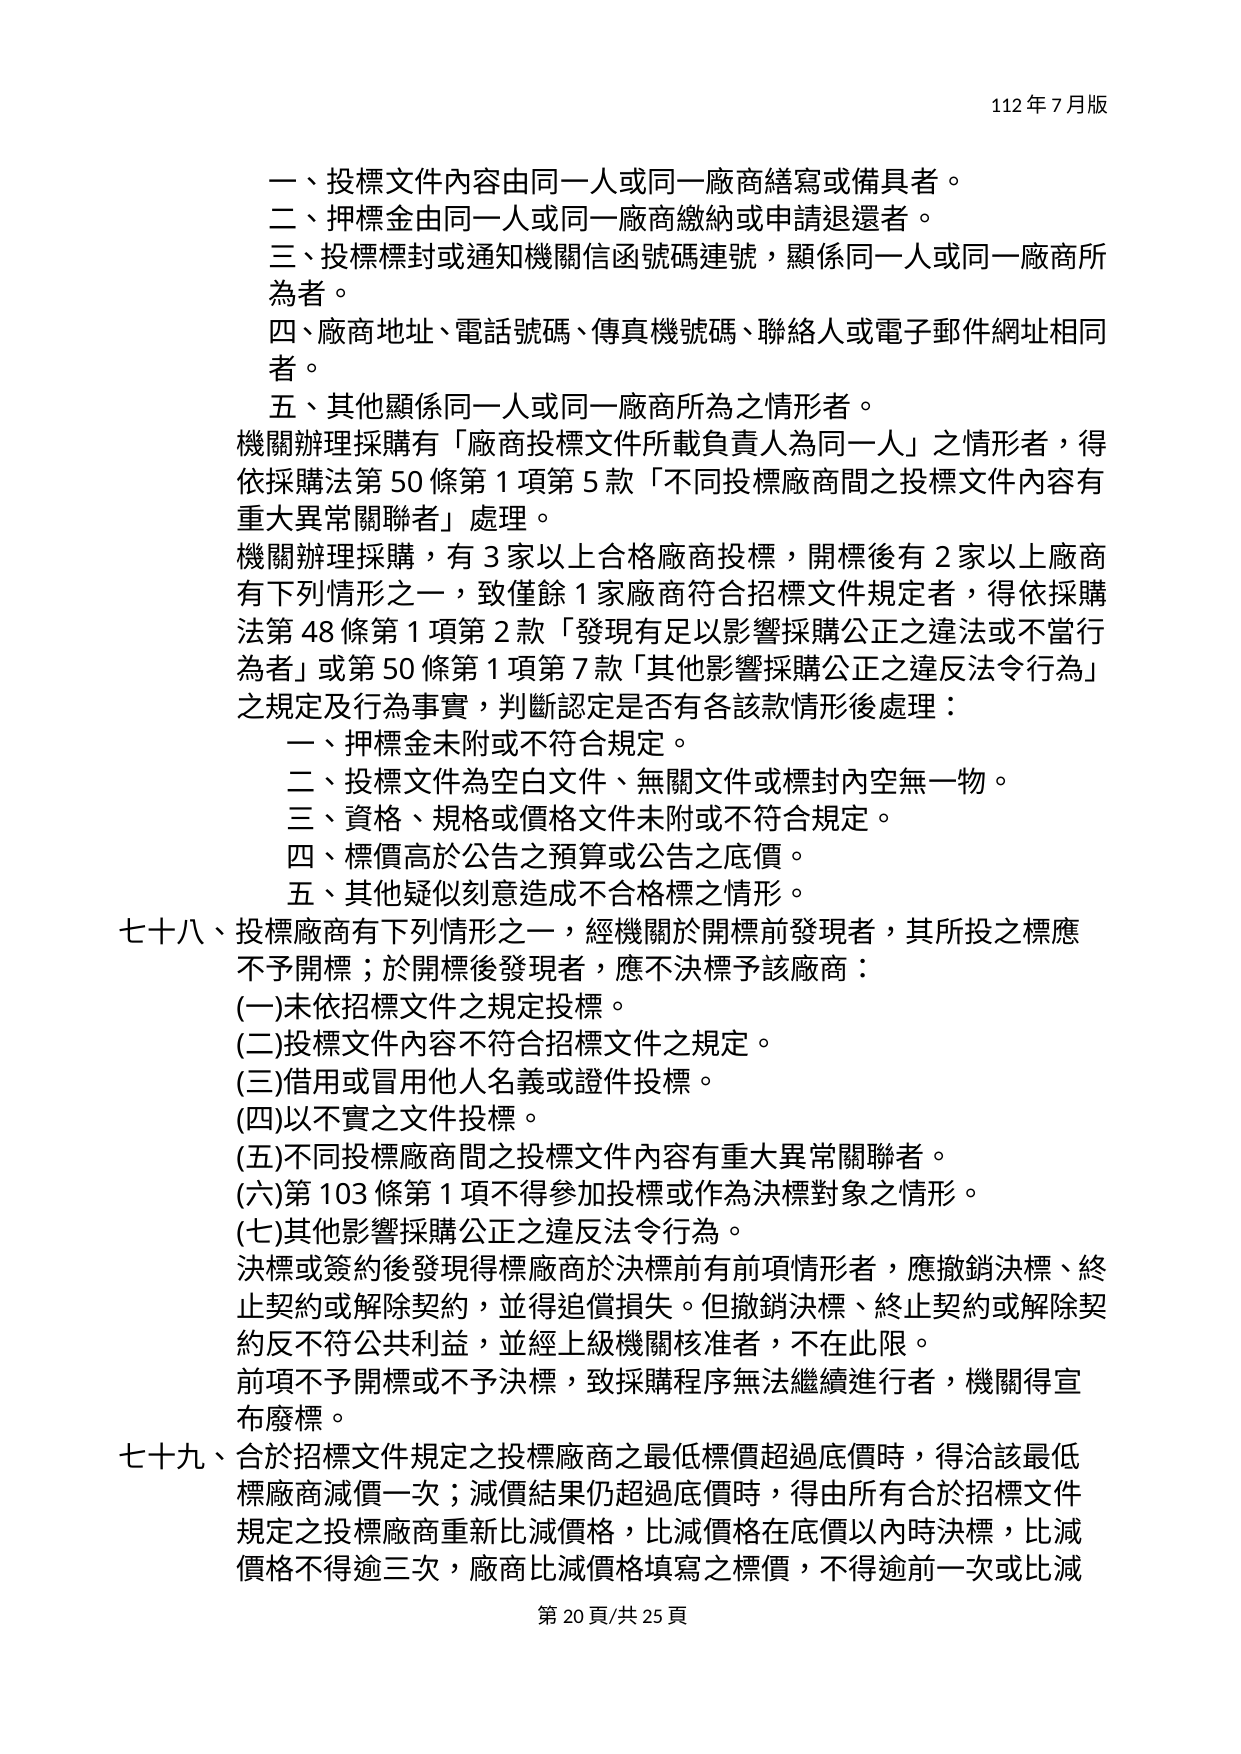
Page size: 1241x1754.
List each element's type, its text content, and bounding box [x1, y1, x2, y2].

text 決標或簽約後發現得標廠商於決標前有前項情形者，應撤銷決標、終止契約或解除契約，並得追償損失。但撤銷決標、終止契約或解除契約反不符公共利益，並經上級機關核准者，不在此限。 [236, 1250, 1107, 1362]
text (二)投標文件內容不符合招標文件之規定。 [236, 1025, 1107, 1062]
text 四、標價高於公告之預算或公告之底價。 [254, 837, 1107, 875]
text (四)以不實之文件投標。 [236, 1100, 1107, 1137]
text (六)第103條第1項不得參加投標或作為決標對象之情形。 [236, 1175, 1107, 1212]
text 五、其他疑似刻意造成不合格標之情形。 [254, 875, 1107, 912]
text 一、押標金未附或不符合規定。 [286, 725, 1107, 762]
text 五、其他顯係同一人或同一廠商所為之情形者。 [236, 387, 1107, 425]
text (七)其他影響採購公正之違反法令行為。 [236, 1212, 1107, 1250]
text 三、資格、規格或價格文件未附或不符合規定。 [254, 800, 1107, 837]
list 投標廠商有下列情形之一，經機關於開標前發現者，其所投之標應不予開標；於開標後發現者，應不決標予該廠商： [118, 912, 1107, 987]
text 三、投標標封或通知機關信函號碼連號，顯係同一人或同一廠商所為者。 [268, 237, 1107, 312]
text 四、廠商地址、電話號碼、傳真機號碼、聯絡人或電子郵件網址相同者。 [268, 312, 1107, 387]
text 機關辦理採購有「廠商投標文件所載負責人為同一人」之情形者，得依採購法第50條第1項第5款「不同投標廠商間之投標文件內容有重大異常關聯者」處理。 [236, 425, 1107, 537]
text 二、押標金由同一人或同一廠商繳納或申請退還者。 [236, 200, 1107, 237]
text 一、投標文件內容由同一人或同一廠商繕寫或備具者。 [268, 162, 1107, 200]
text 二、投標文件為空白文件、無關文件或標封內空無一物。 [254, 762, 1107, 800]
list 合於招標文件規定之投標廠商之最低標價超過底價時，得洽該最低標廠商減價一次；減價結果仍超過底價時，得由所有合於招標文件規定之投標廠商重新比減價格，比減價格在底價以內時決標，比減價格不得逾三次，廠商比減價格填寫之標價，不得逾前一次或比減 [118, 1437, 1107, 1587]
text (三)借用或冒用他人名義或證件投標。 [236, 1062, 1107, 1100]
text 機關辦理採購，有3家以上合格廠商投標，開標後有2家以上廠商有下列情形之一，致僅餘1家廠商符合招標文件規定者，得依採購法第48條第1項第2款「發現有足以影響採購公正之違法或不當行為者」或第50條第1項第7款「其他影響採購公正之違反法令行為」之規定及行為事實，判斷認定是否有各該款情形後處理： [236, 537, 1107, 725]
text (一)未依招標文件之規定投標。 [236, 987, 1107, 1025]
text (五)不同投標廠商間之投標文件內容有重大異常關聯者。 [236, 1137, 1107, 1175]
text 前項不予開標或不予決標，致採購程序無法繼續進行者，機關得宣布廢標。 [236, 1362, 1107, 1437]
